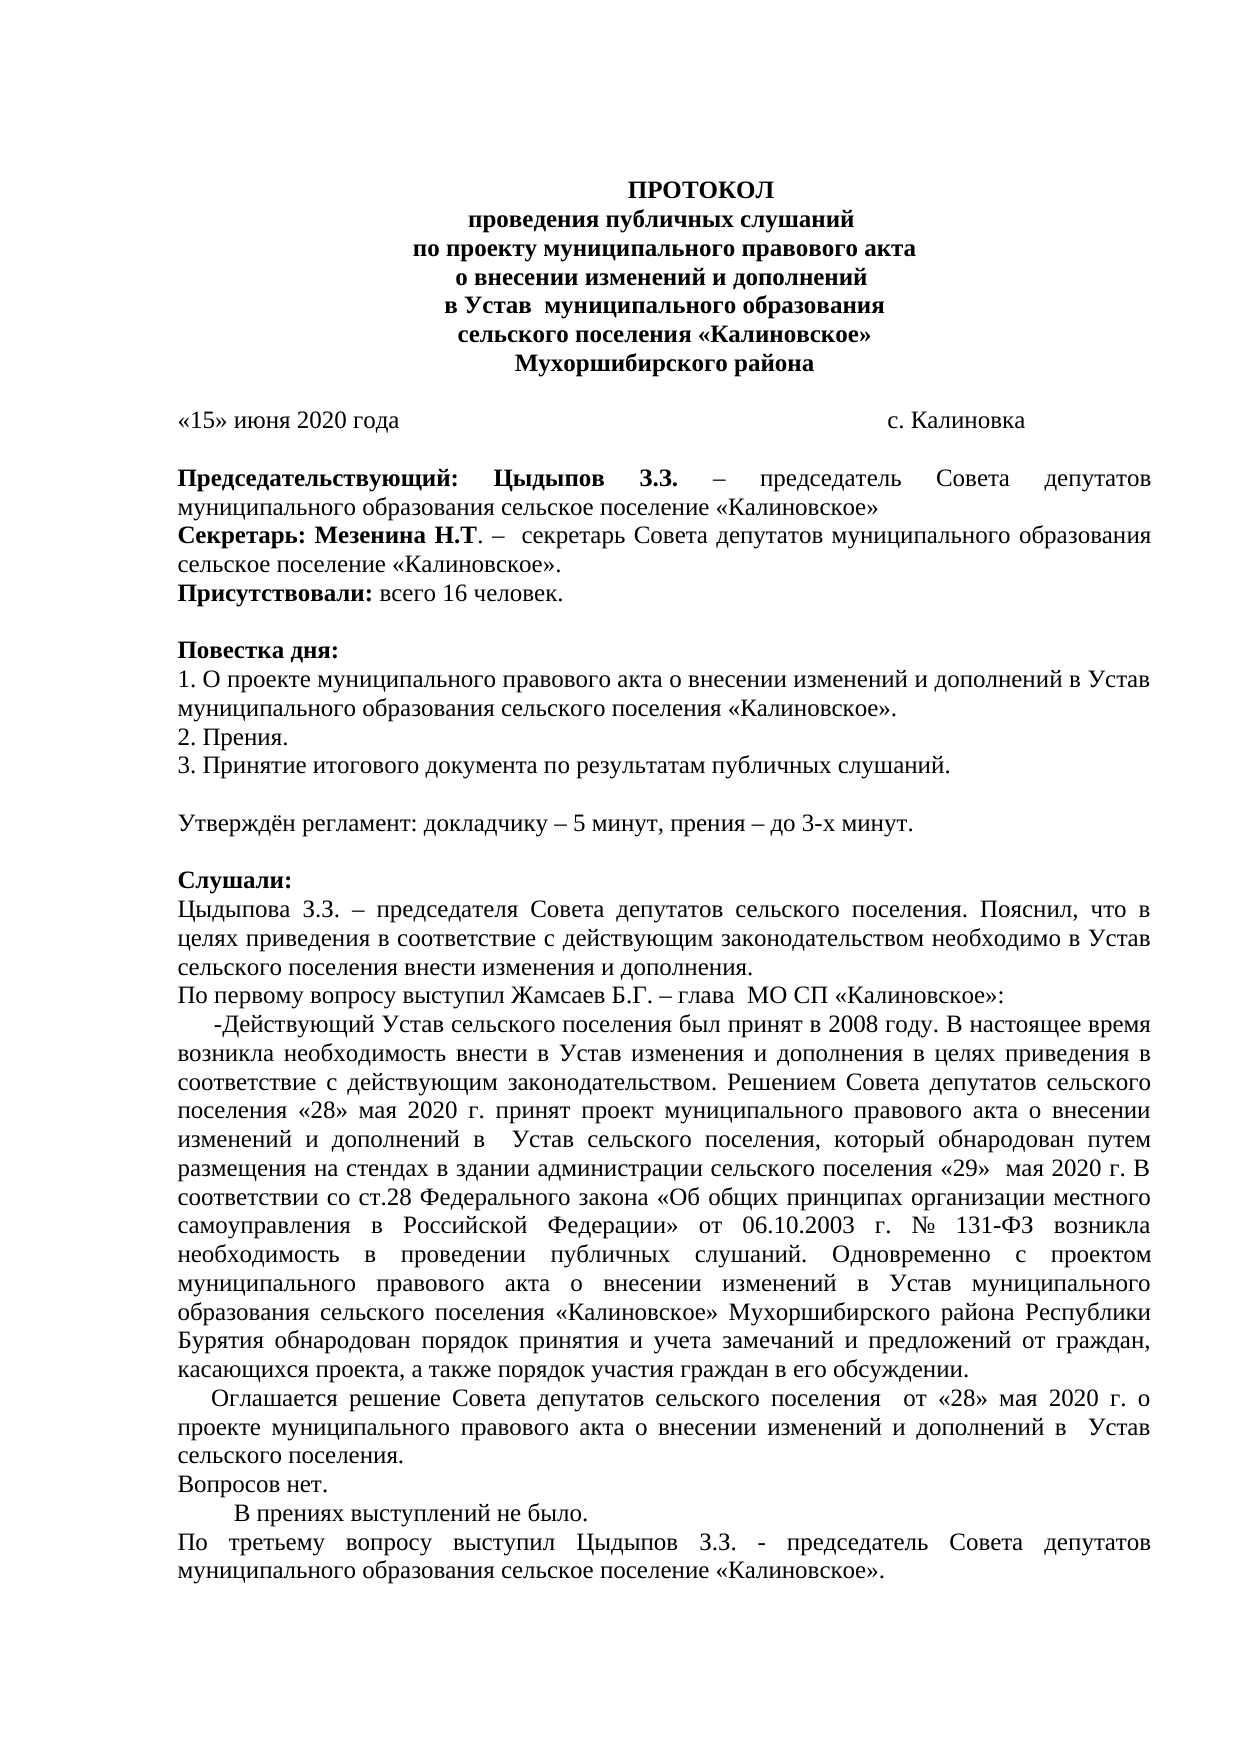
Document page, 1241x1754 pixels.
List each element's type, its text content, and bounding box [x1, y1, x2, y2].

text Оглашается решение Совета депутатов сельского поселения от «28» мая 2020 г. о проекте муниципального правового акта о внесении изменений и дополнений в Устав сельского поселения. [177, 1383, 1152, 1469]
text ПРОТОКОЛ [177, 176, 1152, 204]
text по проекту муниципального правового акта [177, 233, 1152, 262]
text В прениях выступлений не было. [177, 1498, 1152, 1527]
text -Действующий Устав сельского поселения был принят в 2008 году. В настоящее время возникла необходимость внести в Устав изменения и дополнения в целях приведения в соответствие с действующим законодательством. Решением Совета депутатов сельского поселения «28» мая 2020 г. принят проект муниципального правового акта о внесении изменений и дополнений в Устав сельского поселения, который обнародован путем размещения на стендах в здании администрации сельского поселения «29» мая 2020 г. В соответствии со ст.28 Федерального закона «Об общих принципах организации местного самоуправления в Российской Федерации» от 06.10.2003 г. № 131-ФЗ возникла необходимость в проведении публичных слушаний. Одновременно с проектом муниципального правового акта о внесении изменений в Устав муниципального образования сельского поселения «Калиновское» Мухоршибирского района Республики Бурятия обнародован порядок принятия и учета замечаний и предложений от граждан, касающихся проекта, а также порядок участия граждан в его обсуждении. [177, 1009, 1152, 1383]
text в Устав муниципального образования [177, 291, 1152, 319]
text Повестка дня: [177, 636, 1152, 664]
text Слушали: [177, 866, 1152, 894]
text Вопросов нет. [177, 1469, 1152, 1498]
text «15» июня 2020 года с. Калиновка [177, 406, 1152, 434]
text проведения публичных слушаний [177, 204, 1152, 233]
text Утверждён регламент: докладчику – 5 минут, прения – до 3-х минут. [177, 808, 1152, 837]
text По первому вопросу выступил Жамсаев Б.Г. – глава МО СП «Калиновское»: [177, 981, 1152, 1009]
text 1. О проекте муниципального правового акта о внесении изменений и дополнений в Устав муниципального образования сельского поселения «Калиновское». [177, 664, 1152, 722]
text сельского поселения «Калиновское» [177, 319, 1152, 348]
text Председательствующий: Цыдыпов З.З. – председатель Совета депутатов муниципального образования сельское поселение «Калиновское» [177, 463, 1152, 521]
text По третьему вопросу выступил Цыдыпов З.З. - председатель Совета депутатов муниципального образования сельское поселение «Калиновское». [177, 1527, 1152, 1584]
text Присутствовали: всего 16 человек. [177, 578, 1152, 607]
text Цыдыпова З.З. – председателя Совета депутатов сельского поселения. Пояснил, что в целях приведения в соответствие с действующим законодательством необходимо в Устав сельского поселения внести изменения и дополнения. [177, 894, 1152, 981]
text 2. Прения. [177, 722, 1152, 751]
text 3. Принятие итогового документа по результатам публичных слушаний. [177, 751, 1152, 779]
text Секретарь: Мезенина Н.Т. – секретарь Совета депутатов муниципального образования сельское поселение «Калиновское». [177, 521, 1152, 578]
text Мухоршибирского района [177, 348, 1152, 377]
text о внесении изменений и дополнений [177, 262, 1152, 291]
